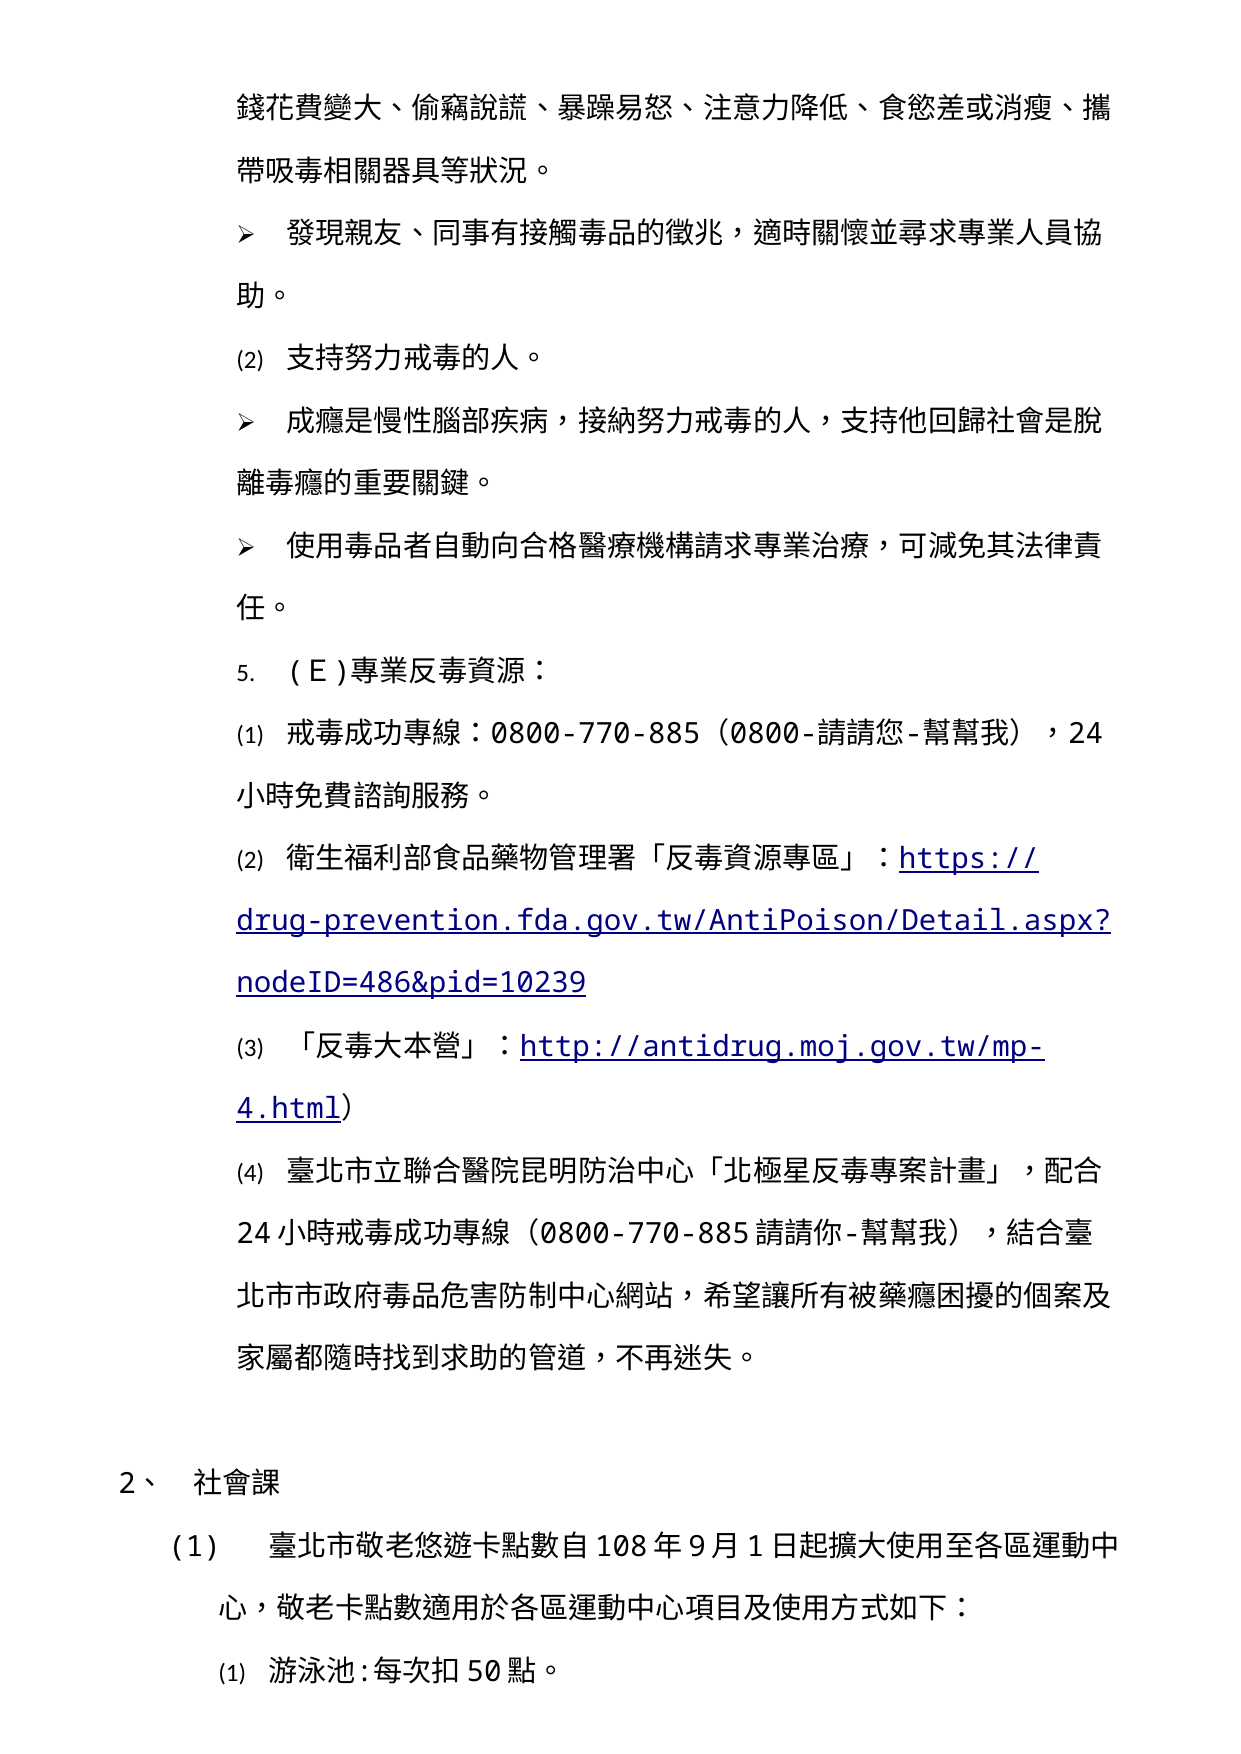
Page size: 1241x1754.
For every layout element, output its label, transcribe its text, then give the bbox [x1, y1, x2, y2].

list 使用毒品者自動向合格醫療機構請求專業治療，可減免其法律責任。 [236, 502, 1122, 627]
list 臺北市敬老悠遊卡點數自108年9月1日起擴大使用至各區運動中心，敬老卡點數適用於各區運動中心項目及使用方式如下： [168, 1502, 1122, 1627]
list 發現親友、同事有接觸毒品的徵兆，適時關懷並尋求專業人員協助。 [236, 189, 1122, 314]
list 臺北市立聯合醫院昆明防治中心「北極星反毒專案計畫」，配合24小時戒毒成功專線（0800-770-885請請你-幫幫我），結合臺北市市政府毒品危害防制中心網站，希望讓所有被藥癮困擾的個案及家屬都隨時找到求助的管道，不再迷失。 [236, 1127, 1122, 1377]
list 成癮是慢性腦部疾病，接納努力戒毒的人，支持他回歸社會是脫離毒癮的重要關鍵。 [236, 377, 1122, 502]
list (Ｅ)專業反毒資源： [236, 627, 1122, 689]
list 支持努力戒毒的人。 [236, 314, 1122, 377]
list 戒毒成功專線：0800-770-885（0800-請請您-幫幫我），24小時免費諮詢服務。 [236, 689, 1122, 814]
list 衛生福利部食品藥物管理署「反毒資源專區」：https://drug-prevention.fda.gov.tw/AntiPoison/Detail.aspx?nodeID=486&pid=10239 [236, 814, 1122, 1002]
list 游泳池:每次扣50點。 [218, 1627, 1122, 1689]
list 社會課 [118, 1439, 1122, 1502]
list 「反毒大本營」：http://antidrug.moj.gov.tw/mp-4.html） [236, 1002, 1122, 1127]
list 錢花費變大、偷竊說謊、暴躁易怒、注意力降低、食慾差或消瘦、攜帶吸毒相關器具等狀況。 [236, 64, 1122, 189]
